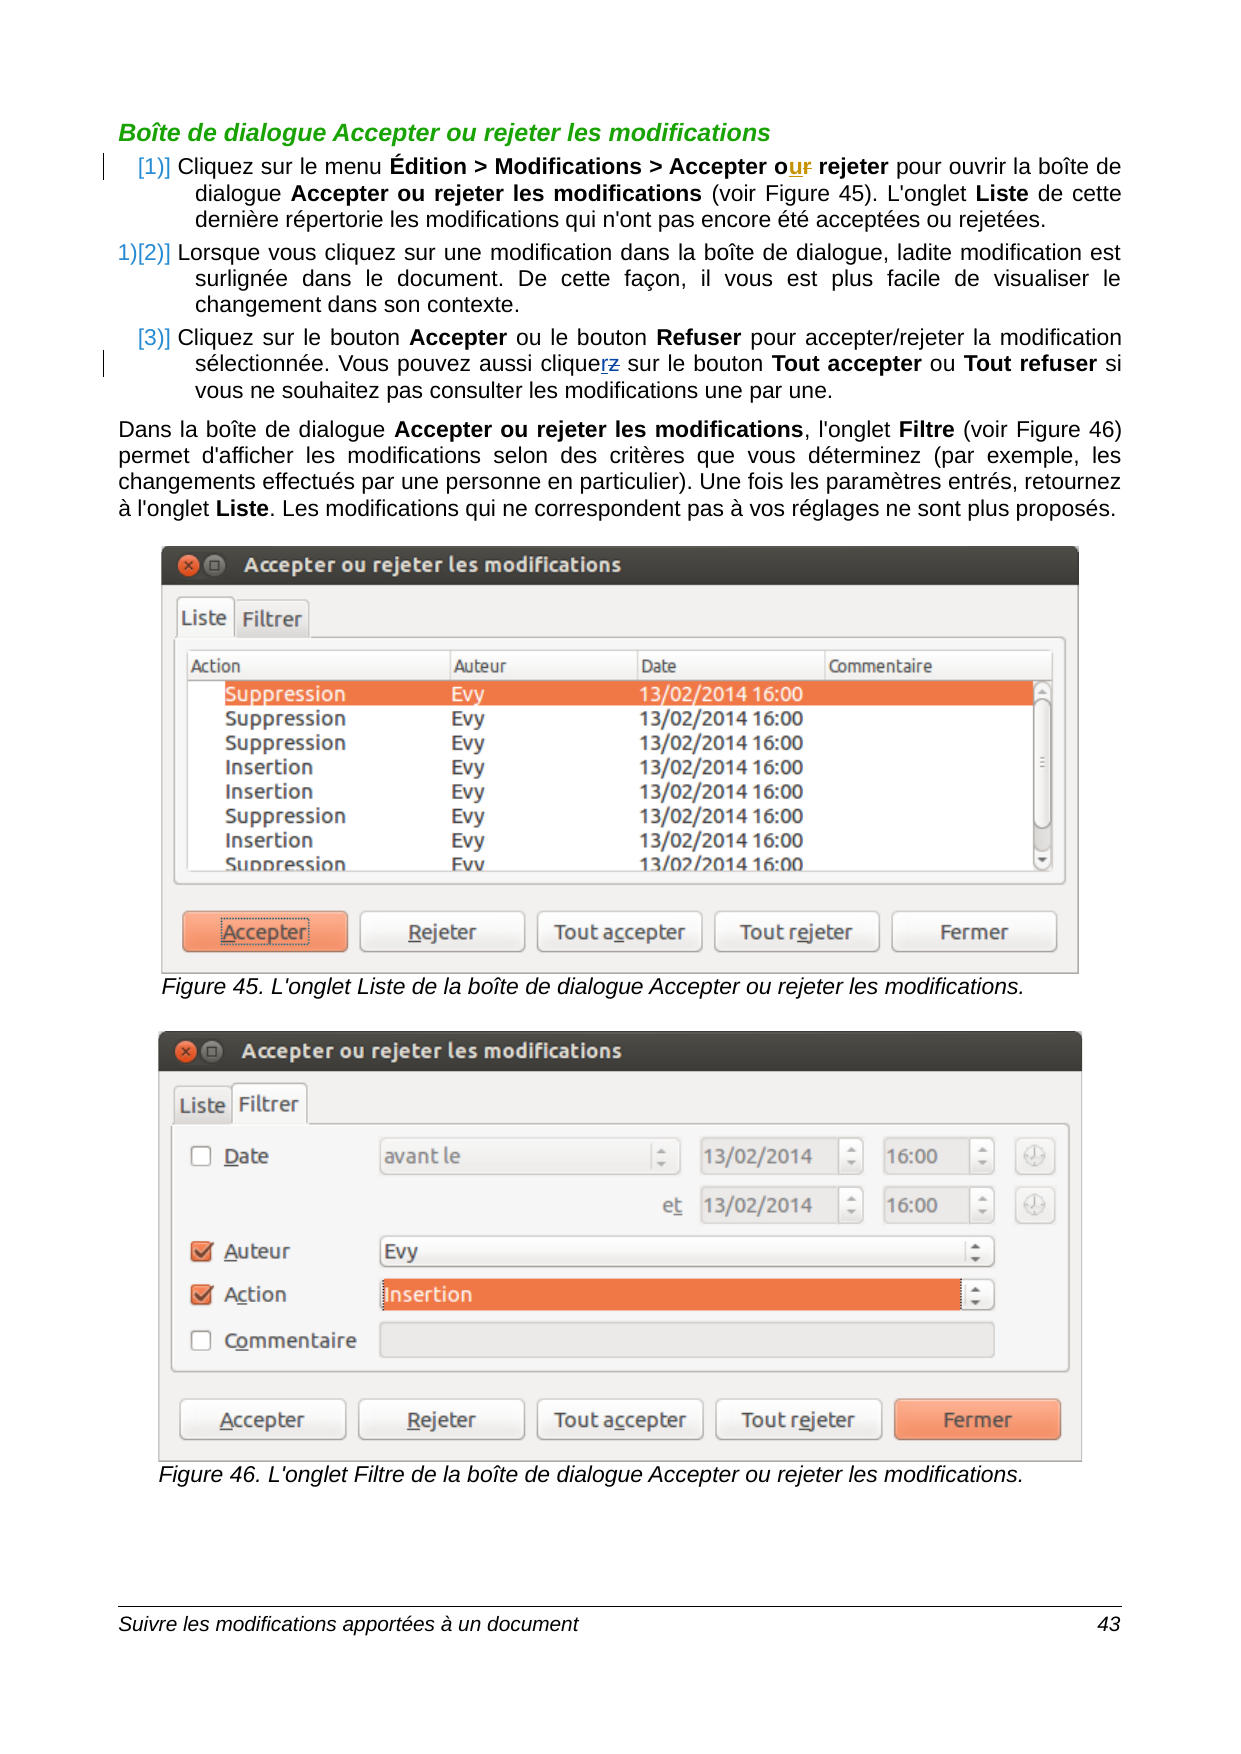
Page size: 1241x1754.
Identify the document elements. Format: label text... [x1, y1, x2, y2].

text Figure 46. L'onglet Filtre de la boîte de dialogue Accepter ou rejeter les modifications. [158, 1462, 1082, 1488]
list Cliquez sur le bouton Accepter ou le bouton Refuser pour accepter/rejeter la modification sélectionnée. Vous pouvez aussi cliquer sur le bouton Tout accepter ou Tout refuser si vous ne souhaitez pas consulter les modifications une par une. [177, 324, 1122, 403]
picture [158, 1031, 1083, 1462]
subtitle Boîte de dialogue Accepter ou rejeter les modifications [118, 118, 1122, 147]
picture [161, 546, 1079, 974]
text Dans la boîte de dialogue Accepter ou rejeter les modifications, l'onglet Filtre (voir Figure 46) permet d'afficher les modifications selon des critères que vous déterminez (par exemple, les changements effectués par une personne en particulier). Une fois les paramètres entrés, retournez à l'onglet Liste. Les modifications qui ne correspondent pas à vos réglages ne sont plus proposés. [118, 416, 1122, 521]
list Cliquez sur le menu Édition > Modifications > Accepter ou rejeter pour ouvrir la boîte de dialogue Accepter ou rejeter les modifications (voir Figure 45). L'onglet Liste de cette dernière répertorie les modifications qui n'ont pas encore été acceptées ou rejetées. [177, 153, 1122, 232]
list Lorsque vous cliquez sur une modification dans la boîte de dialogue, ladite modification est surlignée dans le document. De cette façon, il vous est plus facile de visualiser le changement dans son contexte. [177, 239, 1122, 318]
text Figure 45. L'onglet Liste de la boîte de dialogue Accepter ou rejeter les modifications. [161, 974, 1079, 999]
